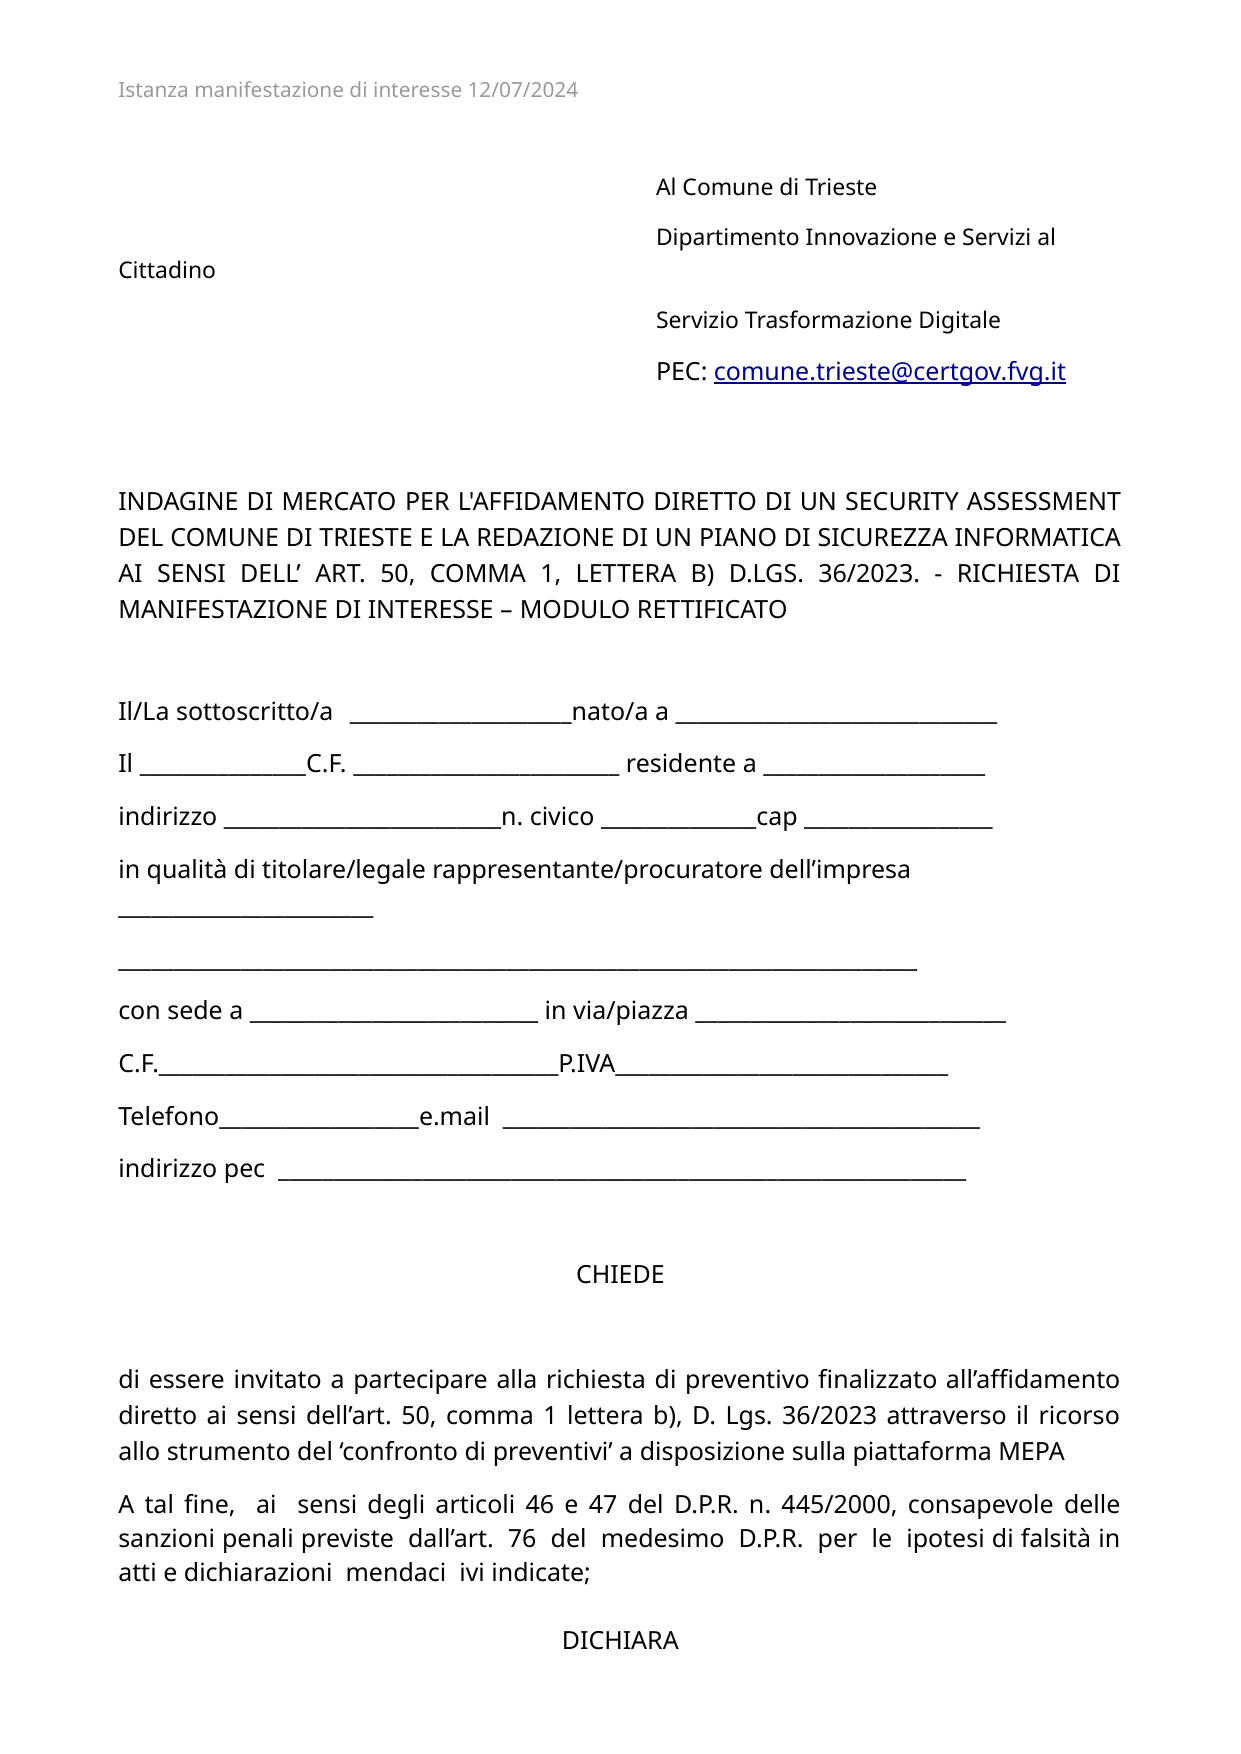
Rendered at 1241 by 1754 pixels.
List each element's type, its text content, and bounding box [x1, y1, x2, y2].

text PEC: comune.trieste@certgov.fvg.it [118, 354, 1122, 388]
text CHIEDE [118, 1257, 1122, 1291]
text DICHIARA [118, 1623, 1122, 1657]
text Il/La sottoscritto/a ____________________nato/a a _____________________________ [118, 693, 1122, 727]
text Al Comune di Trieste [118, 168, 1122, 202]
text C.F.____________________________________P.IVA______________________________ [118, 1046, 1122, 1080]
text indirizzo pec ______________________________________________________________ [118, 1151, 1122, 1185]
text Dipartimento Innovazione e Servizi al Cittadino [118, 221, 1122, 285]
text ________________________________________________________________________ [118, 940, 1122, 974]
text indirizzo _________________________n. civico ______________cap _________________ [118, 799, 1122, 833]
text in qualità di titolare/legale rappresentante/procuratore dell’impresa _______________________ [118, 852, 1122, 922]
text Telefono__________________e.mail ___________________________________________ [118, 1098, 1122, 1132]
text A tal fine, ai sensi degli articoli 46 e 47 del D.P.R. n. 445/2000, consapevole delle sanzioni penali previste dall’art. 76 del medesimo D.P.R. per le ipotesi di falsità in atti e dichiarazioni mendaci ivi indicate; [118, 1487, 1122, 1589]
text con sede a __________________________ in via/piazza ____________________________ [118, 993, 1122, 1027]
text Il _______________C.F. ________________________ residente a ____________________ [118, 746, 1122, 780]
text INDAGINE DI MERCATO PER L'AFFIDAMENTO DIRETTO di un Security Assessment del Comune di Trieste e la redazione di un Piano di Sicurezza Informatica AI SENSI DELL’ ART. 50, COMMA 1, LETTERA B) D.LGS. 36/2023. - RICHIESTA DI MANIFESTAZIONE DI INTERESSE – MODULO RETTIFICATO [118, 484, 1122, 626]
text di essere invitato a partecipare alla richiesta di preventivo finalizzato all’affidamento diretto ai sensi dell’art. 50, comma 1 lettera b), D. Lgs. 36/2023 attraverso il ricorso allo strumento del ‘confronto di preventivi’ a disposizione sulla piattaforma MEPA [118, 1362, 1122, 1468]
text Servizio Trasformazione Digitale [118, 304, 1122, 335]
